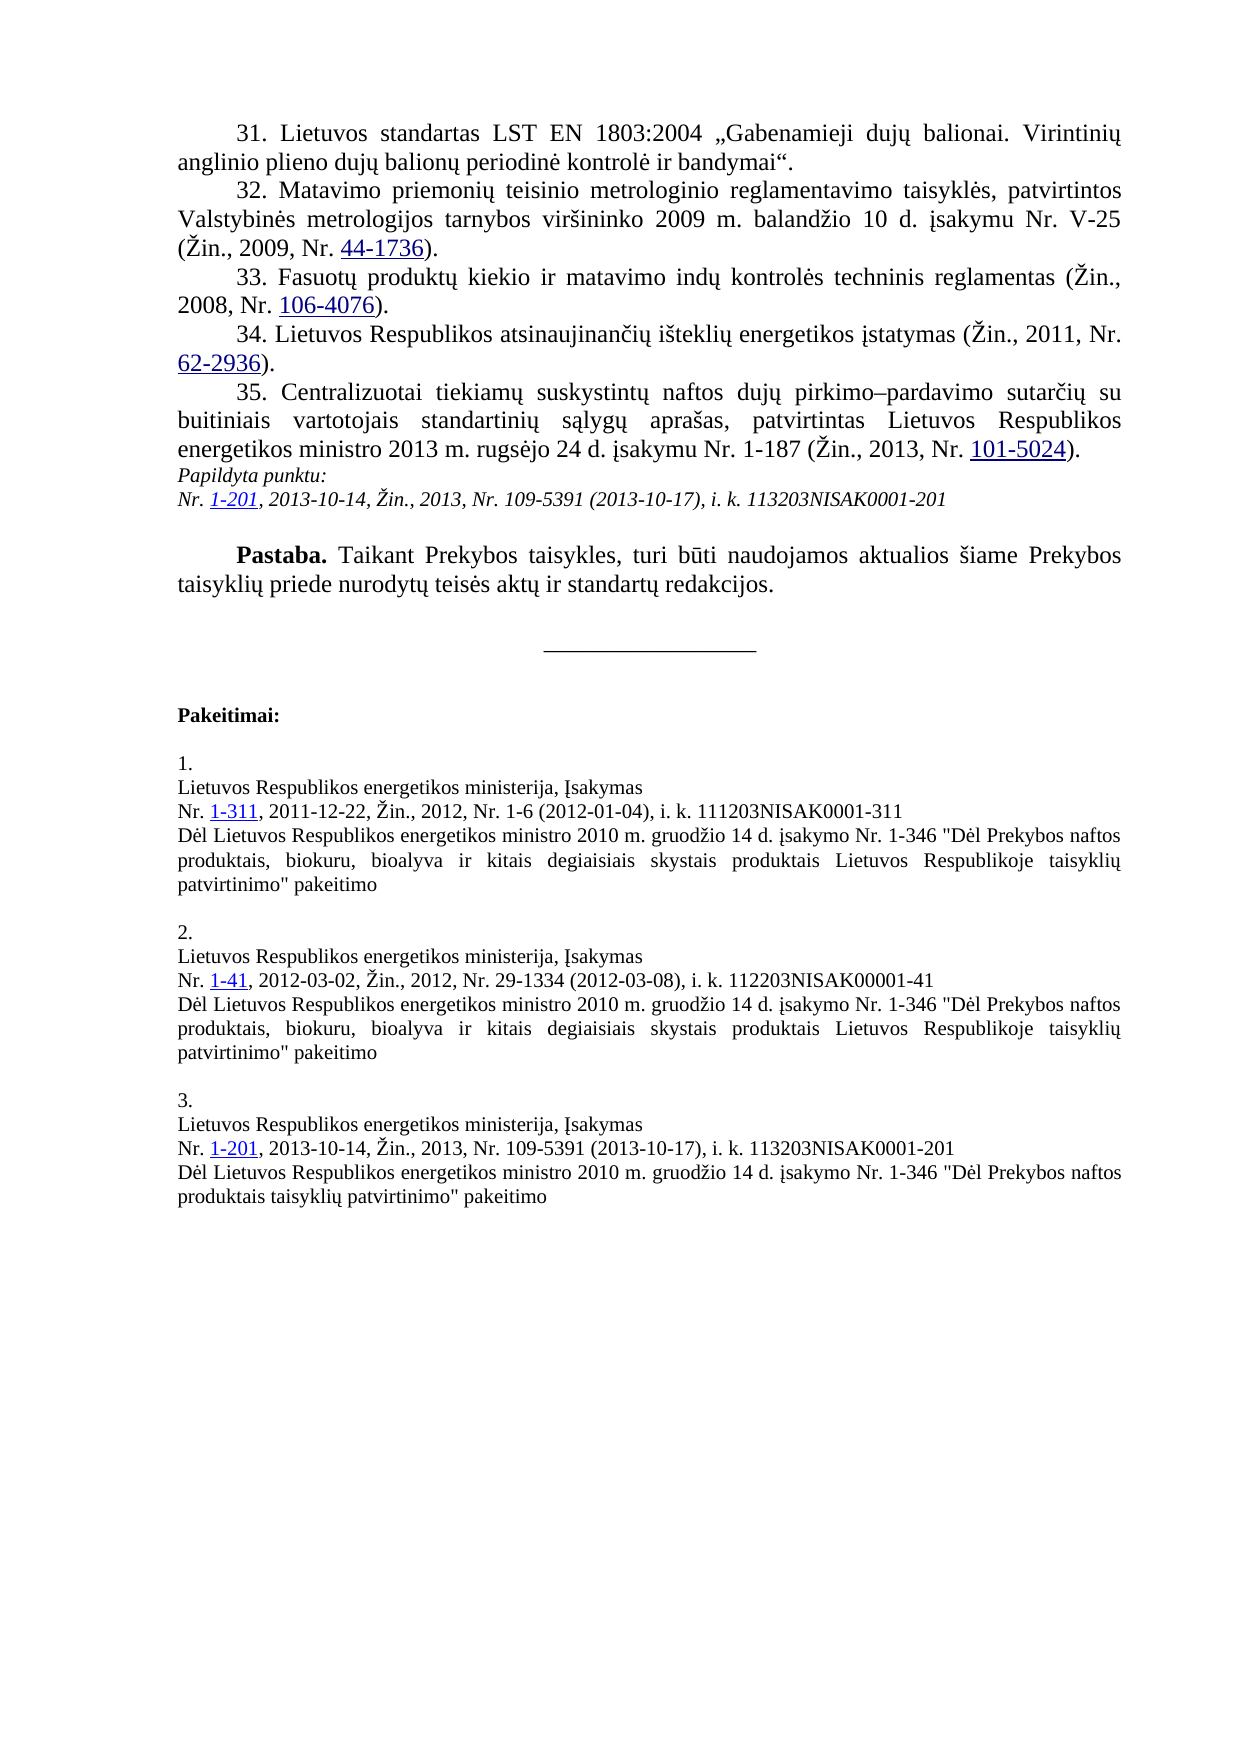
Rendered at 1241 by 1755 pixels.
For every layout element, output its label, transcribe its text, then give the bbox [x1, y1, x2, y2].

text _________________ [177, 626, 1122, 655]
text Lietuvos Respublikos energetikos ministerija, Įsakymas [177, 1112, 1122, 1136]
text Dėl Lietuvos Respublikos energetikos ministro 2010 m. gruodžio 14 d. įsakymo Nr. 1-346 "Dėl Prekybos naftos produktais, biokuru, bioalyva ir kitais degiaisiais skystais produktais Lietuvos Respublikoje taisyklių patvirtinimo" pakeitimo [177, 823, 1122, 896]
text 32. Matavimo priemonių teisinio metrologinio reglamentavimo taisyklės, patvirtintos Valstybinės metrologijos tarnybos viršininko 2009 m. balandžio 10 d. įsakymu Nr. V-25 (Žin., 2009, Nr. 44-1736). [177, 176, 1122, 262]
text 35. Centralizuotai tiekiamų suskystintų naftos dujų pirkimo–pardavimo sutarčių su buitiniais vartotojais standartinių sąlygų aprašas, patvirtintas Lietuvos Respublikos energetikos ministro 2013 m. rugsėjo 24 d. įsakymu Nr. 1-187 (Žin., 2013, Nr. 101-5024). [177, 377, 1122, 463]
text 34. Lietuvos Respublikos atsinaujinančių išteklių energetikos įstatymas (Žin., 2011, Nr. 62-2936). [177, 319, 1122, 377]
text Nr. 1-41, 2012-03-02, Žin., 2012, Nr. 29-1334 (2012-03-08), i. k. 112203NISAK00001-41 [177, 968, 1122, 992]
text Pakeitimai: [177, 703, 1122, 727]
text Dėl Lietuvos Respublikos energetikos ministro 2010 m. gruodžio 14 d. įsakymo Nr. 1-346 "Dėl Prekybos naftos produktais taisyklių patvirtinimo" pakeitimo [177, 1160, 1122, 1208]
text 33. Fasuotų produktų kiekio ir matavimo indų kontrolės techninis reglamentas (Žin., 2008, Nr. 106-4076). [177, 262, 1122, 319]
text Lietuvos Respublikos energetikos ministerija, Įsakymas [177, 944, 1122, 968]
text Nr. 1-311, 2011-12-22, Žin., 2012, Nr. 1-6 (2012-01-04), i. k. 111203NISAK0001-311 [177, 799, 1122, 823]
text 2. [177, 920, 1122, 944]
text 3. [177, 1088, 1122, 1112]
text Nr. 1-201, 2013-10-14, Žin., 2013, Nr. 109-5391 (2013-10-17), i. k. 113203NISAK0001-201 [177, 1136, 1122, 1160]
text Lietuvos Respublikos energetikos ministerija, Įsakymas [177, 775, 1122, 799]
text Pastaba. Taikant Prekybos taisykles, turi būti naudojamos aktualios šiame Prekybos taisyklių priede nurodytų teisės aktų ir standartų redakcijos. [177, 540, 1122, 597]
text Nr. 1-201, 2013-10-14, Žin., 2013, Nr. 109-5391 (2013-10-17), i. k. 113203NISAK0001-201 [177, 487, 1122, 511]
text 31. Lietuvos standartas LST EN 1803:2004 „Gabenamieji dujų balionai. Virintinių anglinio plieno dujų balionų periodinė kontrolė ir bandymai“. [177, 118, 1122, 176]
text 1. [177, 751, 1122, 775]
text Papildyta punktu: [177, 463, 1122, 487]
text Dėl Lietuvos Respublikos energetikos ministro 2010 m. gruodžio 14 d. įsakymo Nr. 1-346 "Dėl Prekybos naftos produktais, biokuru, bioalyva ir kitais degiaisiais skystais produktais Lietuvos Respublikoje taisyklių patvirtinimo" pakeitimo [177, 992, 1122, 1064]
